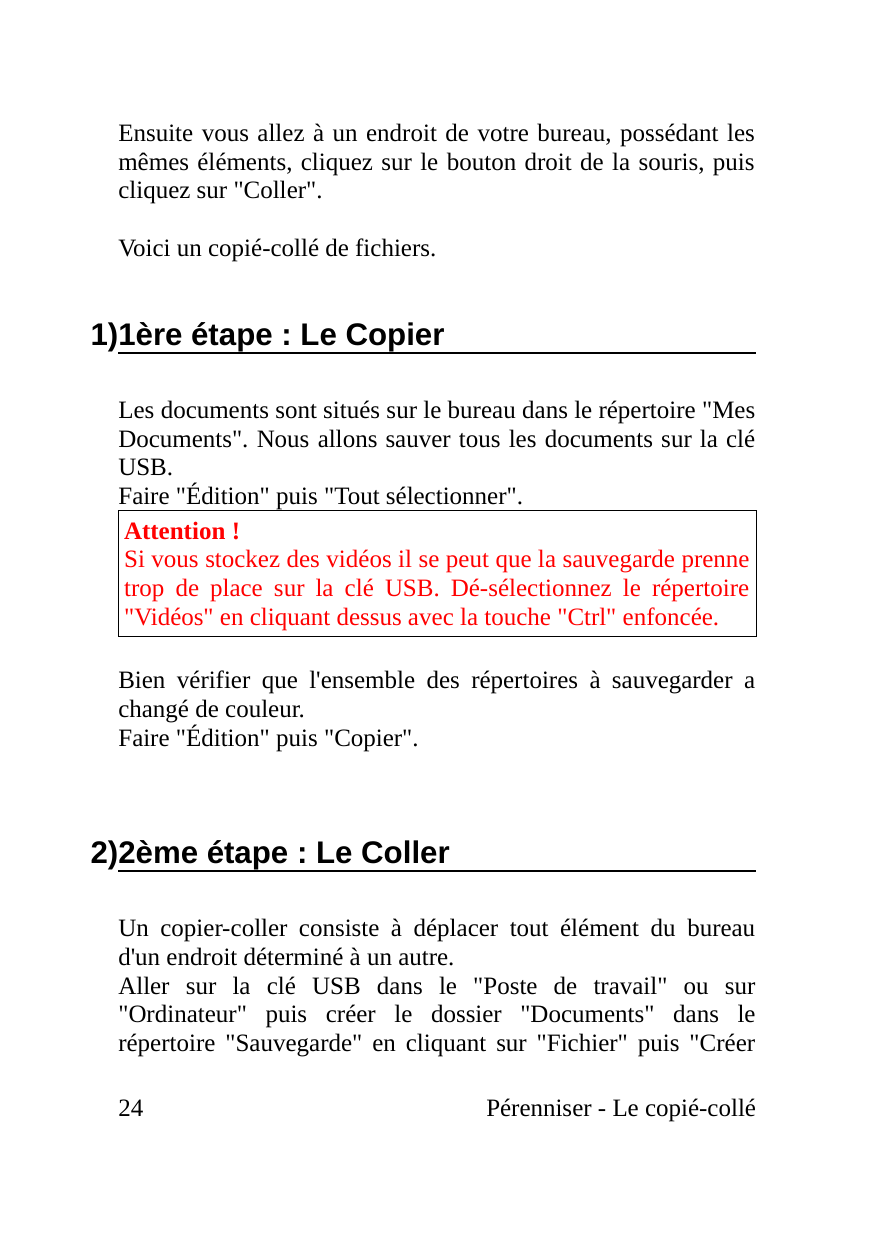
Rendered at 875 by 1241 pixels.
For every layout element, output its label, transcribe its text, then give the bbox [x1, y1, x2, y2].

text Aller sur la clé USB dans le "Poste de travail" ou sur "Ordinateur" puis créer le dossier "Documents" dans le répertoire "Sauvegarde" en cliquant sur "Fichier" puis "Créer [118, 971, 756, 1057]
text Faire "Édition" puis "Copier". [118, 723, 756, 752]
text Faire "Édition" puis "Tout sélectionner". [118, 481, 756, 510]
text Un copier-coller consiste à déplacer tout élément du bureau d'un endroit déterminé à un autre. [118, 913, 756, 971]
subtitle 2ème étape : Le Coller [118, 834, 756, 870]
text Voici un copié-collé de fichiers. [118, 233, 756, 262]
text Ensuite vous allez à un endroit de votre bureau, possédant les mêmes éléments, cliquez sur le bouton droit de la souris, puis cliquez sur "Coller". [118, 118, 756, 204]
text Bien vérifier que l'ensemble des répertoires à sauvegarder a changé de couleur. [118, 665, 756, 723]
table_header Attention ! Si vous stockez des vidéos il se peut que la sauvegarde prenne trop de place sur la clé USB. Dé-sélectionnez le répertoire "Vidéos" en cliquant dessus avec la touche "Ctrl" enfoncée. [119, 511, 756, 636]
text Les documents sont situés sur le bureau dans le répertoire "Mes Documents". Nous allons sauver tous les documents sur la clé USB. [118, 395, 756, 481]
subtitle 1ère étape : Le Copier [118, 316, 756, 352]
